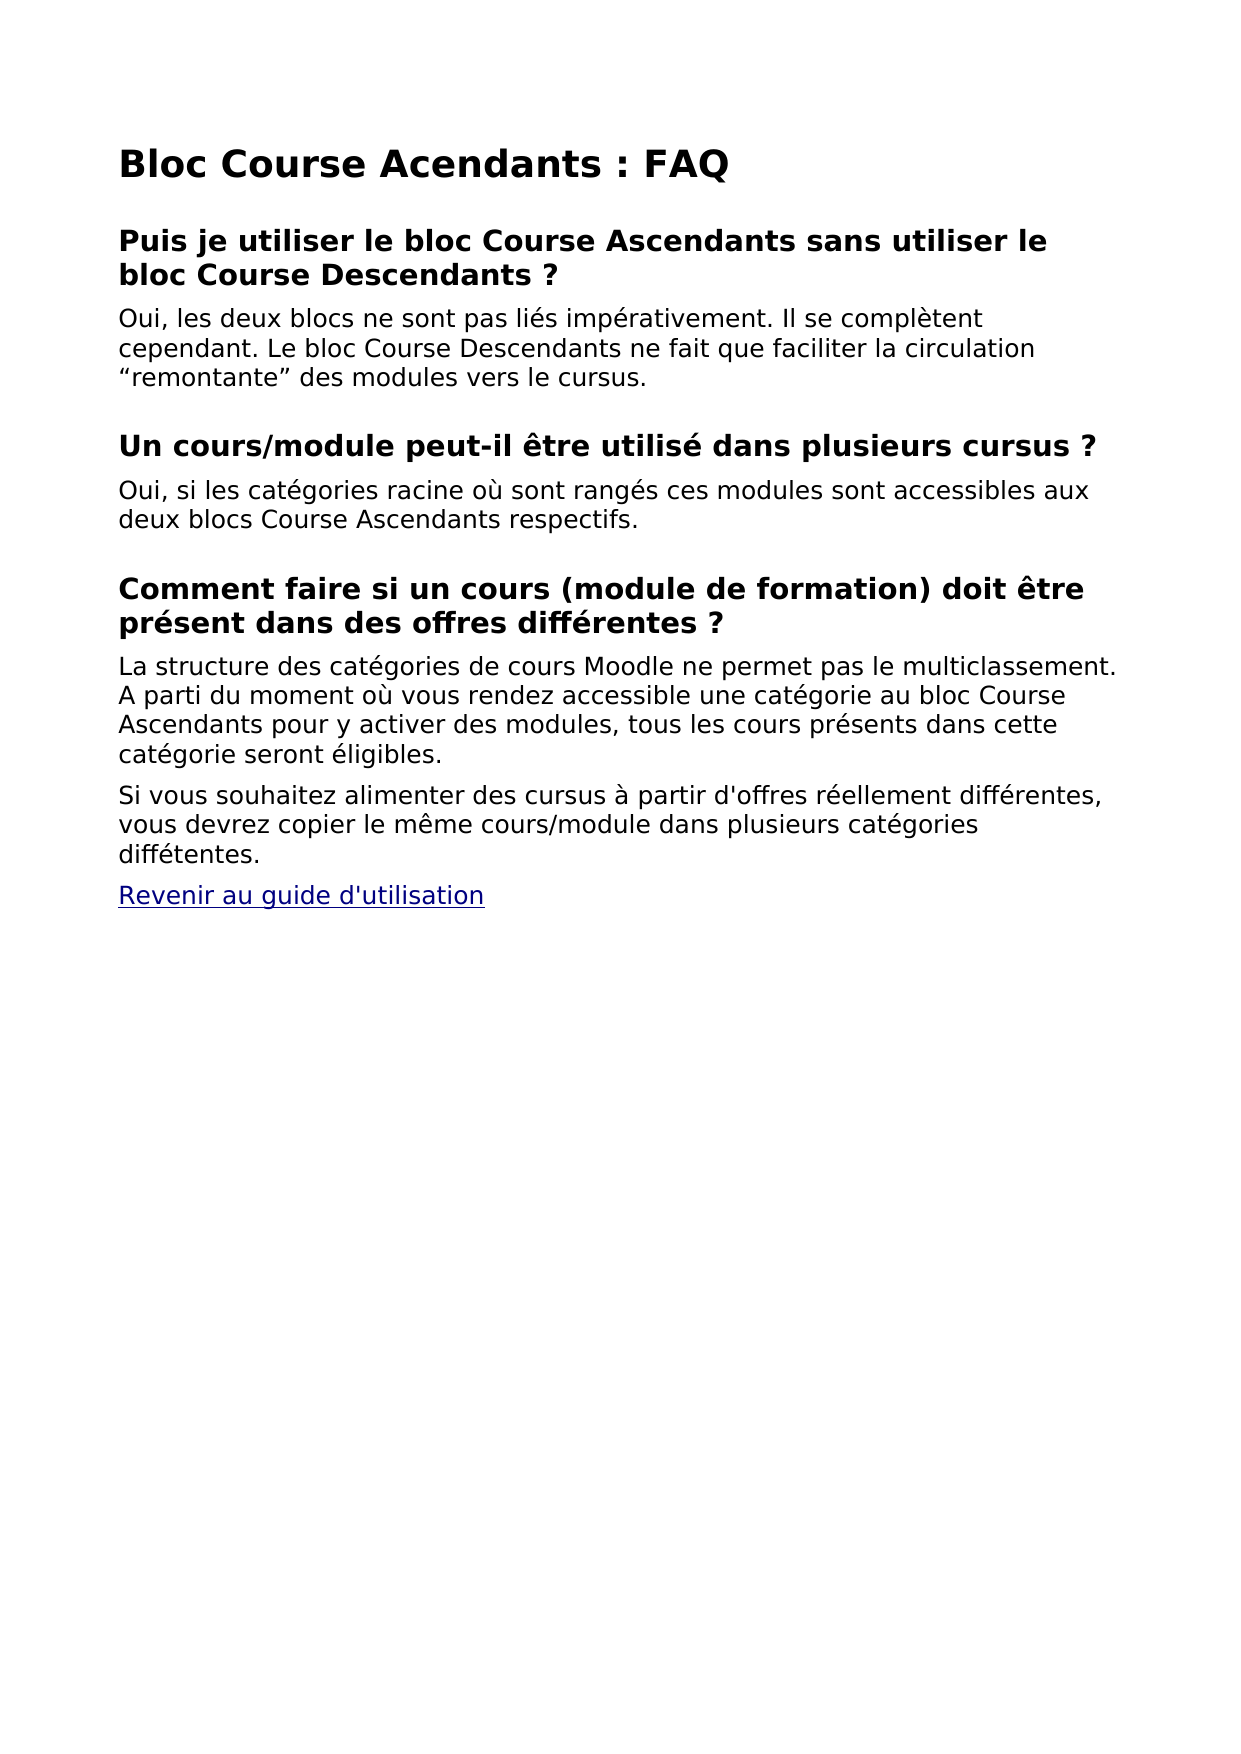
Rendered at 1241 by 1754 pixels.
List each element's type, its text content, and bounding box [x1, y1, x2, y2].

text La structure des catégories de cours Moodle ne permet pas le multiclassement. A parti du moment où vous rendez accessible une catégorie au bloc Course Ascendants pour y activer des modules, tous les cours présents dans cette catégorie seront éligibles. [118, 652, 1122, 769]
subtitle Puis je utiliser le bloc Course Ascendants sans utiliser le bloc Course Descendants ? [118, 224, 1122, 292]
subtitle Bloc Course Acendants : FAQ [118, 143, 1122, 187]
subtitle Un cours/module peut-il être utilisé dans plusieurs cursus ? [118, 430, 1122, 464]
text Revenir au guide d'utilisation [118, 882, 1122, 911]
text Oui, si les catégories racine où sont rangés ces modules sont accessibles aux deux blocs Course Ascendants respectifs. [118, 476, 1122, 534]
subtitle Comment faire si un cours (module de formation) doit être présent dans des offres différentes ? [118, 572, 1122, 640]
text Oui, les deux blocs ne sont pas liés impérativement. Il se complètent cependant. Le bloc Course Descendants ne fait que faciliter la circulation “remontante” des modules vers le cursus. [118, 305, 1122, 392]
text Si vous souhaitez alimenter des cursus à partir d'offres réellement différentes, vous devrez copier le même cours/module dans plusieurs catégories diffétentes. [118, 782, 1122, 869]
